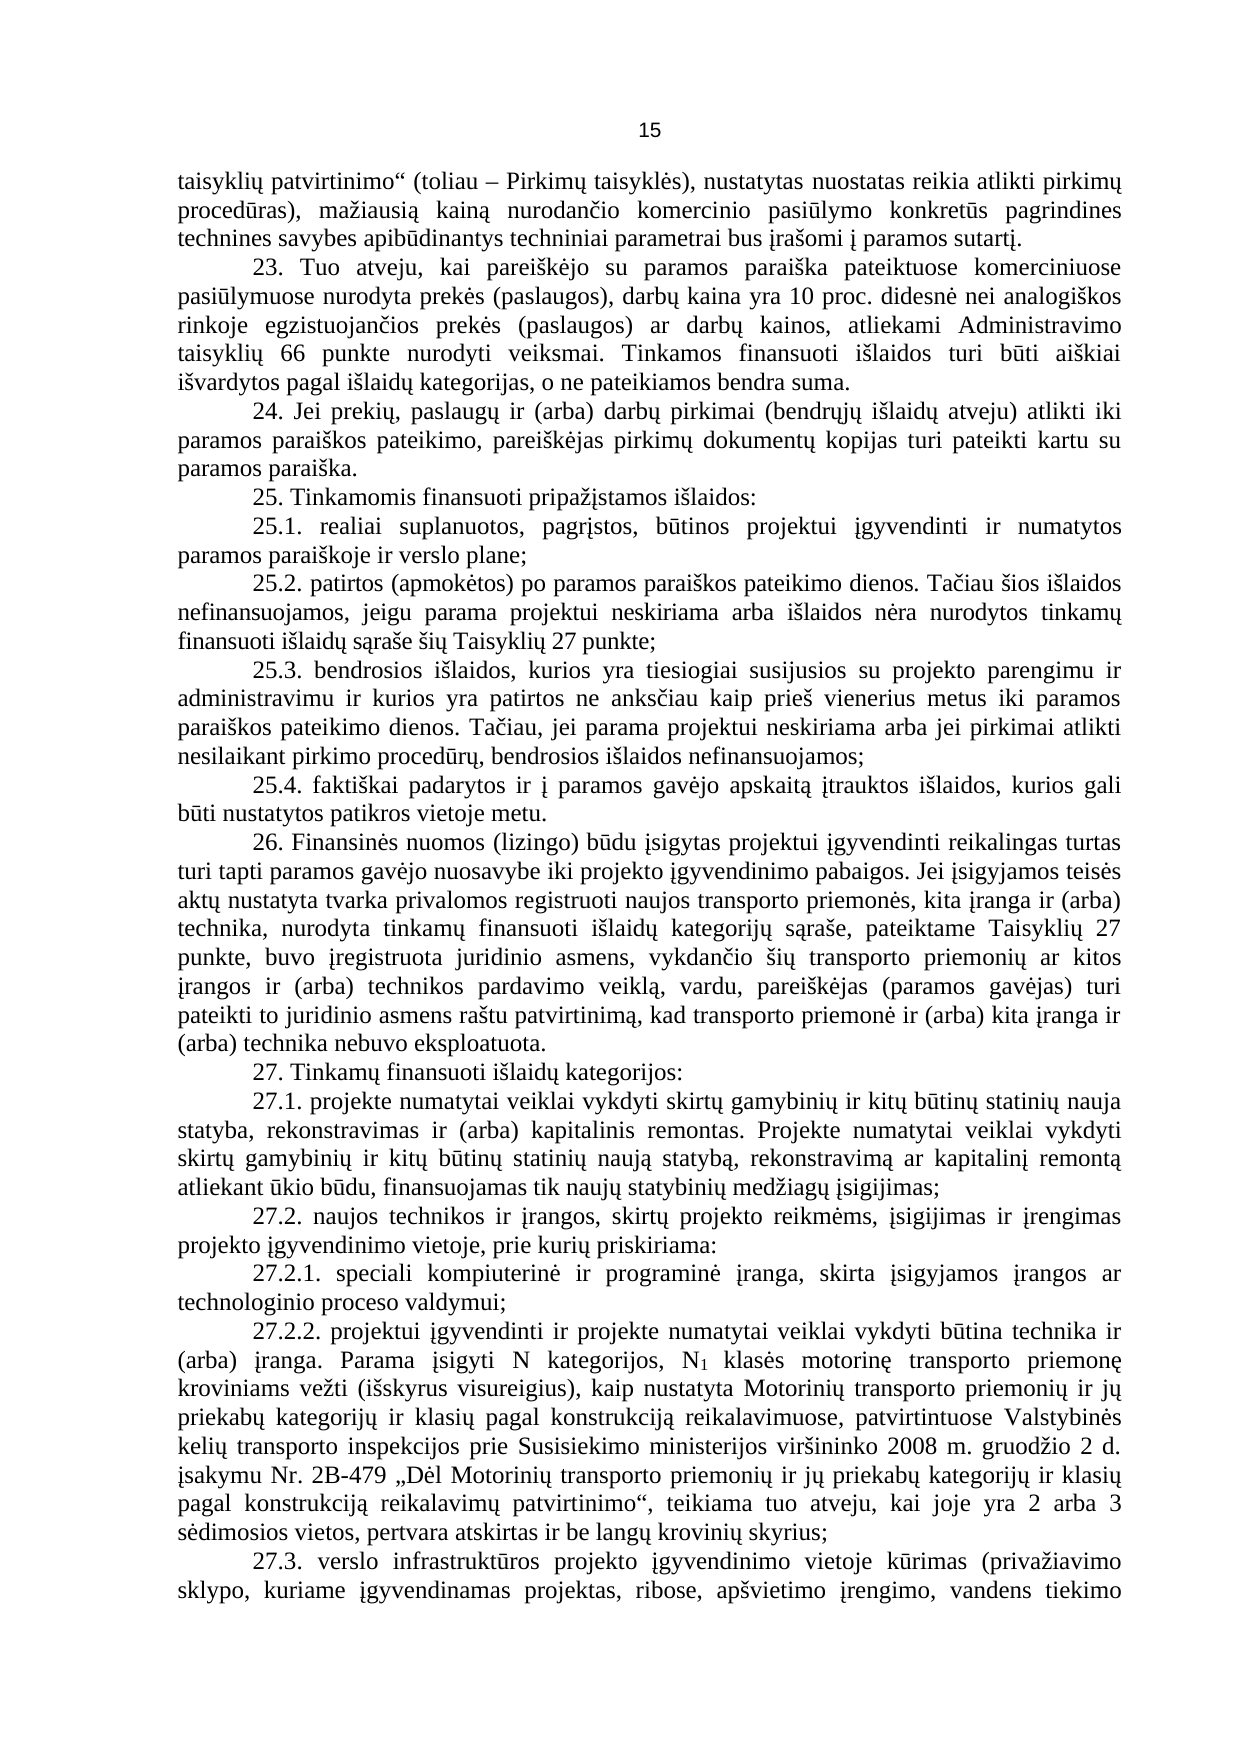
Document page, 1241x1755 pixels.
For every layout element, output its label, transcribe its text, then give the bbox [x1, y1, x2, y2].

text 27.2. naujos technikos ir įrangos, skirtų projekto reikmėms, įsigijimas ir įrengimas projekto įgyvendinimo vietoje, prie kurių priskiriama: [177, 1201, 1122, 1258]
text 25. Tinkamomis finansuoti pripažįstamos išlaidos: [177, 482, 1122, 511]
text 27.2.1. speciali kompiuterinė ir programinė įranga, skirta įsigyjamos įrangos ar technologinio proceso valdymui; [177, 1258, 1122, 1316]
text 23. Tuo atveju, kai pareiškėjo su paramos paraiška pateiktuose komerciniuose pasiūlymuose nurodyta prekės (paslaugos), darbų kaina yra 10 proc. didesnė nei analogiškos rinkoje egzistuojančios prekės (paslaugos) ar darbų kainos, atliekami Administravimo taisyklių 66 punkte nurodyti veiksmai. Tinkamos finansuoti išlaidos turi būti aiškiai išvardytos pagal išlaidų kategorijas, o ne pateikiamos bendra suma. [177, 252, 1122, 396]
text taisyklių patvirtinimo“ (toliau – Pirkimų taisyklės), nustatytas nuostatas reikia atlikti pirkimų procedūras), mažiausią kainą nurodančio komercinio pasiūlymo konkretūs pagrindines technines savybes apibūdinantys techniniai parametrai bus įrašomi į paramos sutartį. [177, 166, 1122, 252]
text 25.3. bendrosios išlaidos, kurios yra tiesiogiai susijusios su projekto parengimu ir administravimu ir kurios yra patirtos ne anksčiau kaip prieš vienerius metus iki paramos paraiškos pateikimo dienos. Tačiau, jei parama projektui neskiriama arba jei pirkimai atlikti nesilaikant pirkimo procedūrų, bendrosios išlaidos nefinansuojamos; [177, 655, 1122, 770]
text 27.1. projekte numatytai veiklai vykdyti skirtų gamybinių ir kitų būtinų statinių nauja statyba, rekonstravimas ir (arba) kapitalinis remontas. Projekte numatytai veiklai vykdyti skirtų gamybinių ir kitų būtinų statinių naują statybą, rekonstravimą ar kapitalinį remontą atliekant ūkio būdu, finansuojamas tik naujų statybinių medžiagų įsigijimas; [177, 1086, 1122, 1201]
text 26. Finansinės nuomos (lizingo) būdu įsigytas projektui įgyvendinti reikalingas turtas turi tapti paramos gavėjo nuosavybe iki projekto įgyvendinimo pabaigos. Jei įsigyjamos teisės aktų nustatyta tvarka privalomos registruoti naujos transporto priemonės, kita įranga ir (arba) technika, nurodyta tinkamų finansuoti išlaidų kategorijų sąraše, pateiktame Taisyklių 27 punkte, buvo įregistruota juridinio asmens, vykdančio šių transporto priemonių ar kitos įrangos ir (arba) technikos pardavimo veiklą, vardu, pareiškėjas (paramos gavėjas) turi pateikti to juridinio asmens raštu patvirtinimą, kad transporto priemonė ir (arba) kita įranga ir (arba) technika nebuvo eksploatuota. [177, 827, 1122, 1057]
text 27. Tinkamų finansuoti išlaidų kategorijos: [177, 1057, 1122, 1086]
text 25.2. patirtos (apmokėtos) po paramos paraiškos pateikimo dienos. Tačiau šios išlaidos nefinansuojamos, jeigu parama projektui neskiriama arba išlaidos nėra nurodytos tinkamų finansuoti išlaidų sąraše šių Taisyklių 27 punkte; [177, 568, 1122, 655]
text 25.4. faktiškai padarytos ir į paramos gavėjo apskaitą įtrauktos išlaidos, kurios gali būti nustatytos patikros vietoje metu. [177, 770, 1122, 827]
text 27.3. verslo infrastruktūros projekto įgyvendinimo vietoje kūrimas (privažiavimo sklypo, kuriame įgyvendinamas projektas, ribose, apšvietimo įrengimo, vandens tiekimo [177, 1546, 1122, 1603]
text 25.1. realiai suplanuotos, pagrįstos, būtinos projektui įgyvendinti ir numatytos paramos paraiškoje ir verslo plane; [177, 511, 1122, 568]
text 27.2.2. projektui įgyvendinti ir projekte numatytai veiklai vykdyti būtina technika ir (arba) įranga. Parama įsigyti N kategorijos, N1 klasės motorinę transporto priemonę kroviniams vežti (išskyrus visureigius), kaip nustatyta Motorinių transporto priemonių ir jų priekabų kategorijų ir klasių pagal konstrukciją reikalavimuose, patvirtintuose Valstybinės kelių transporto inspekcijos prie Susisiekimo ministerijos viršininko 2008 m. gruodžio 2 d. įsakymu Nr. 2B-479 „Dėl Motorinių transporto priemonių ir jų priekabų kategorijų ir klasių pagal konstrukciją reikalavimų patvirtinimo“, teikiama tuo atveju, kai joje yra 2 arba 3 sėdimosios vietos, pertvara atskirtas ir be langų krovinių skyrius; [177, 1316, 1122, 1546]
text 24. Jei prekių, paslaugų ir (arba) darbų pirkimai (bendrųjų išlaidų atveju) atlikti iki paramos paraiškos pateikimo, pareiškėjas pirkimų dokumentų kopijas turi pateikti kartu su paramos paraiška. [177, 396, 1122, 482]
